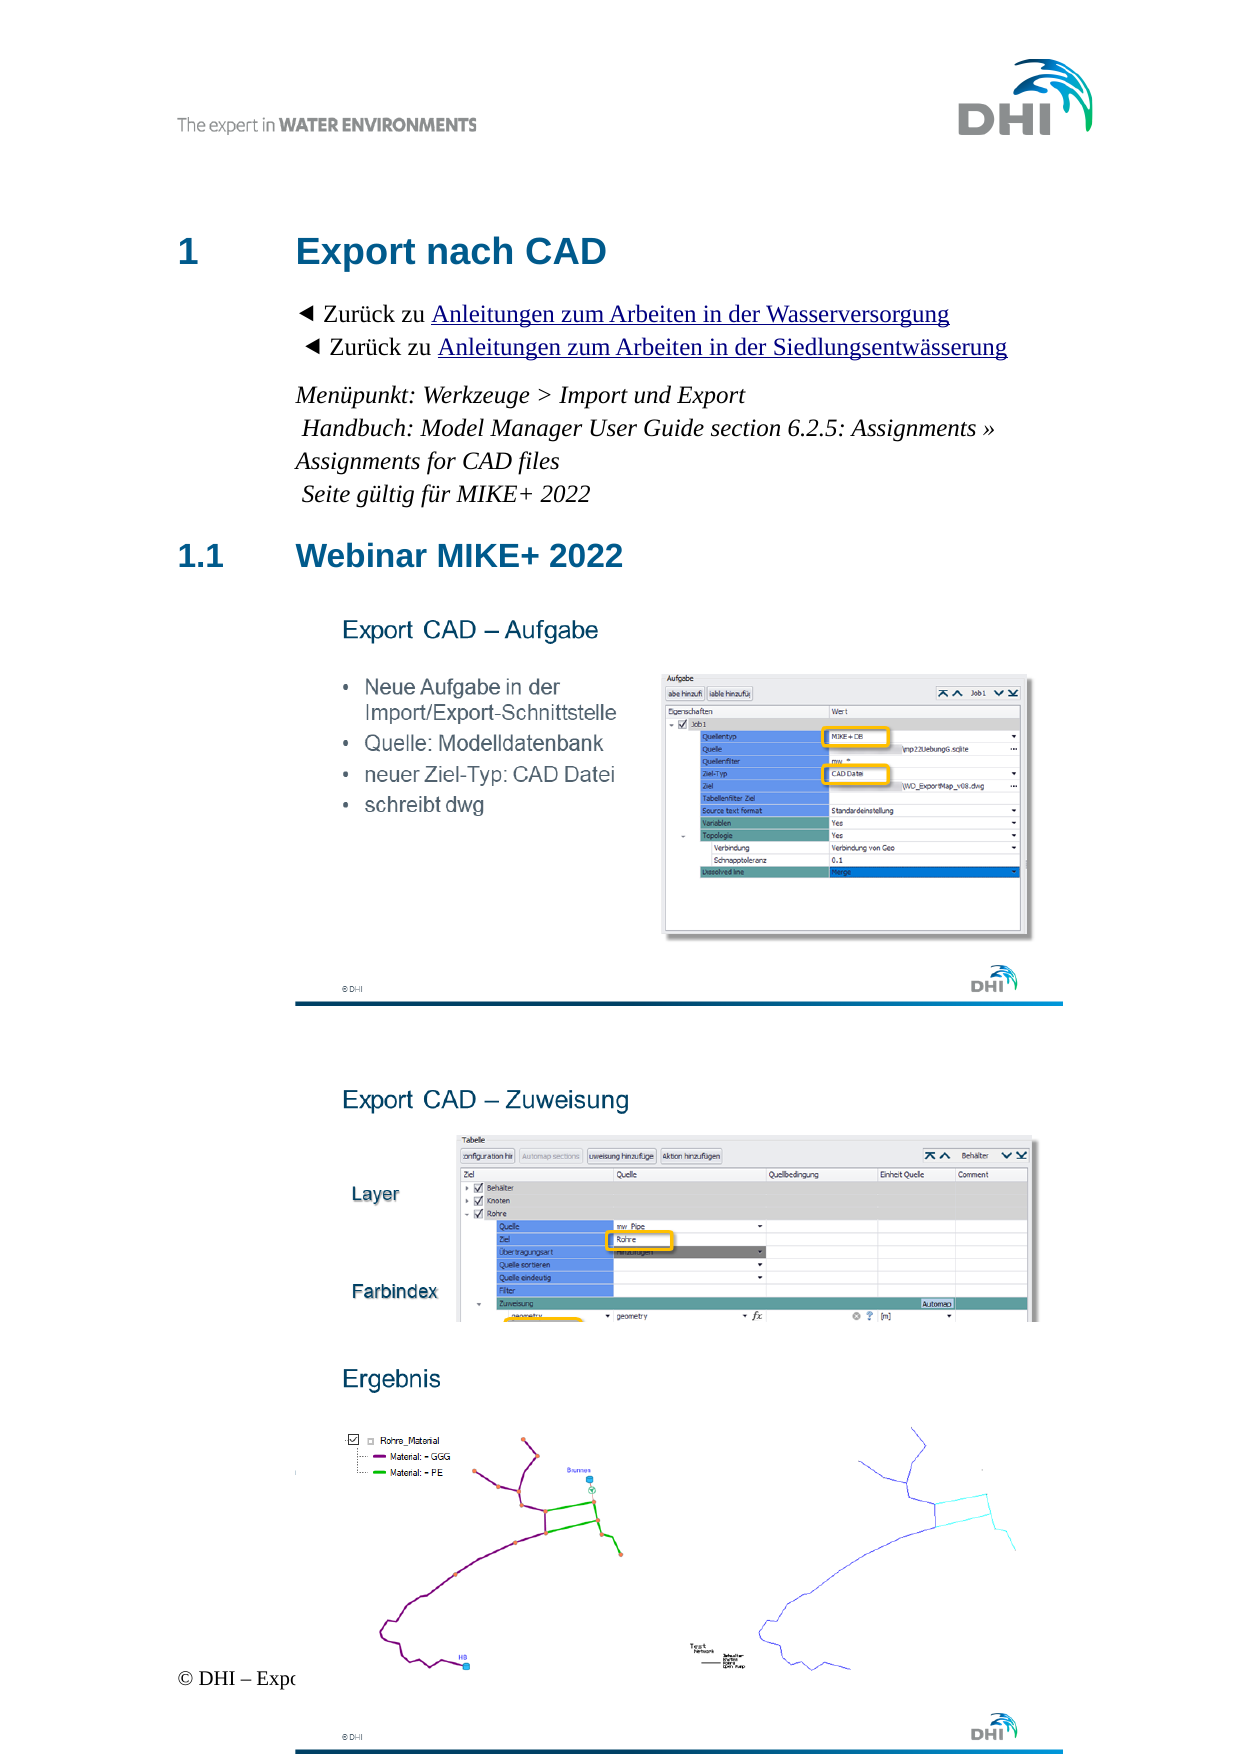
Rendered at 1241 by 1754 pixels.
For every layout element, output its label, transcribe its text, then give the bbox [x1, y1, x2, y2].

subtitle Export nach CAD [177, 229, 1063, 272]
picture [958, 59, 1093, 135]
text Menüpunkt: Werkzeuge > Import und Export Handbuch: Model Manager User Guide section 6.2.5: Assignments » Assignments for CAD files Seite gültig für MIKE+ 2022 [295, 380, 1063, 507]
picture [295, 1043, 1063, 1754]
picture [177, 117, 477, 135]
subtitle Webinar MIKE+ 2022 [177, 535, 1063, 574]
picture [295, 574, 1063, 1006]
text ⯇ Zurück zu Anleitungen zum Arbeiten in der Wasserversorgung ⯇ Zurück zu Anleitungen zum Arbeiten in der Siedlungsentwässerung [295, 299, 1063, 361]
